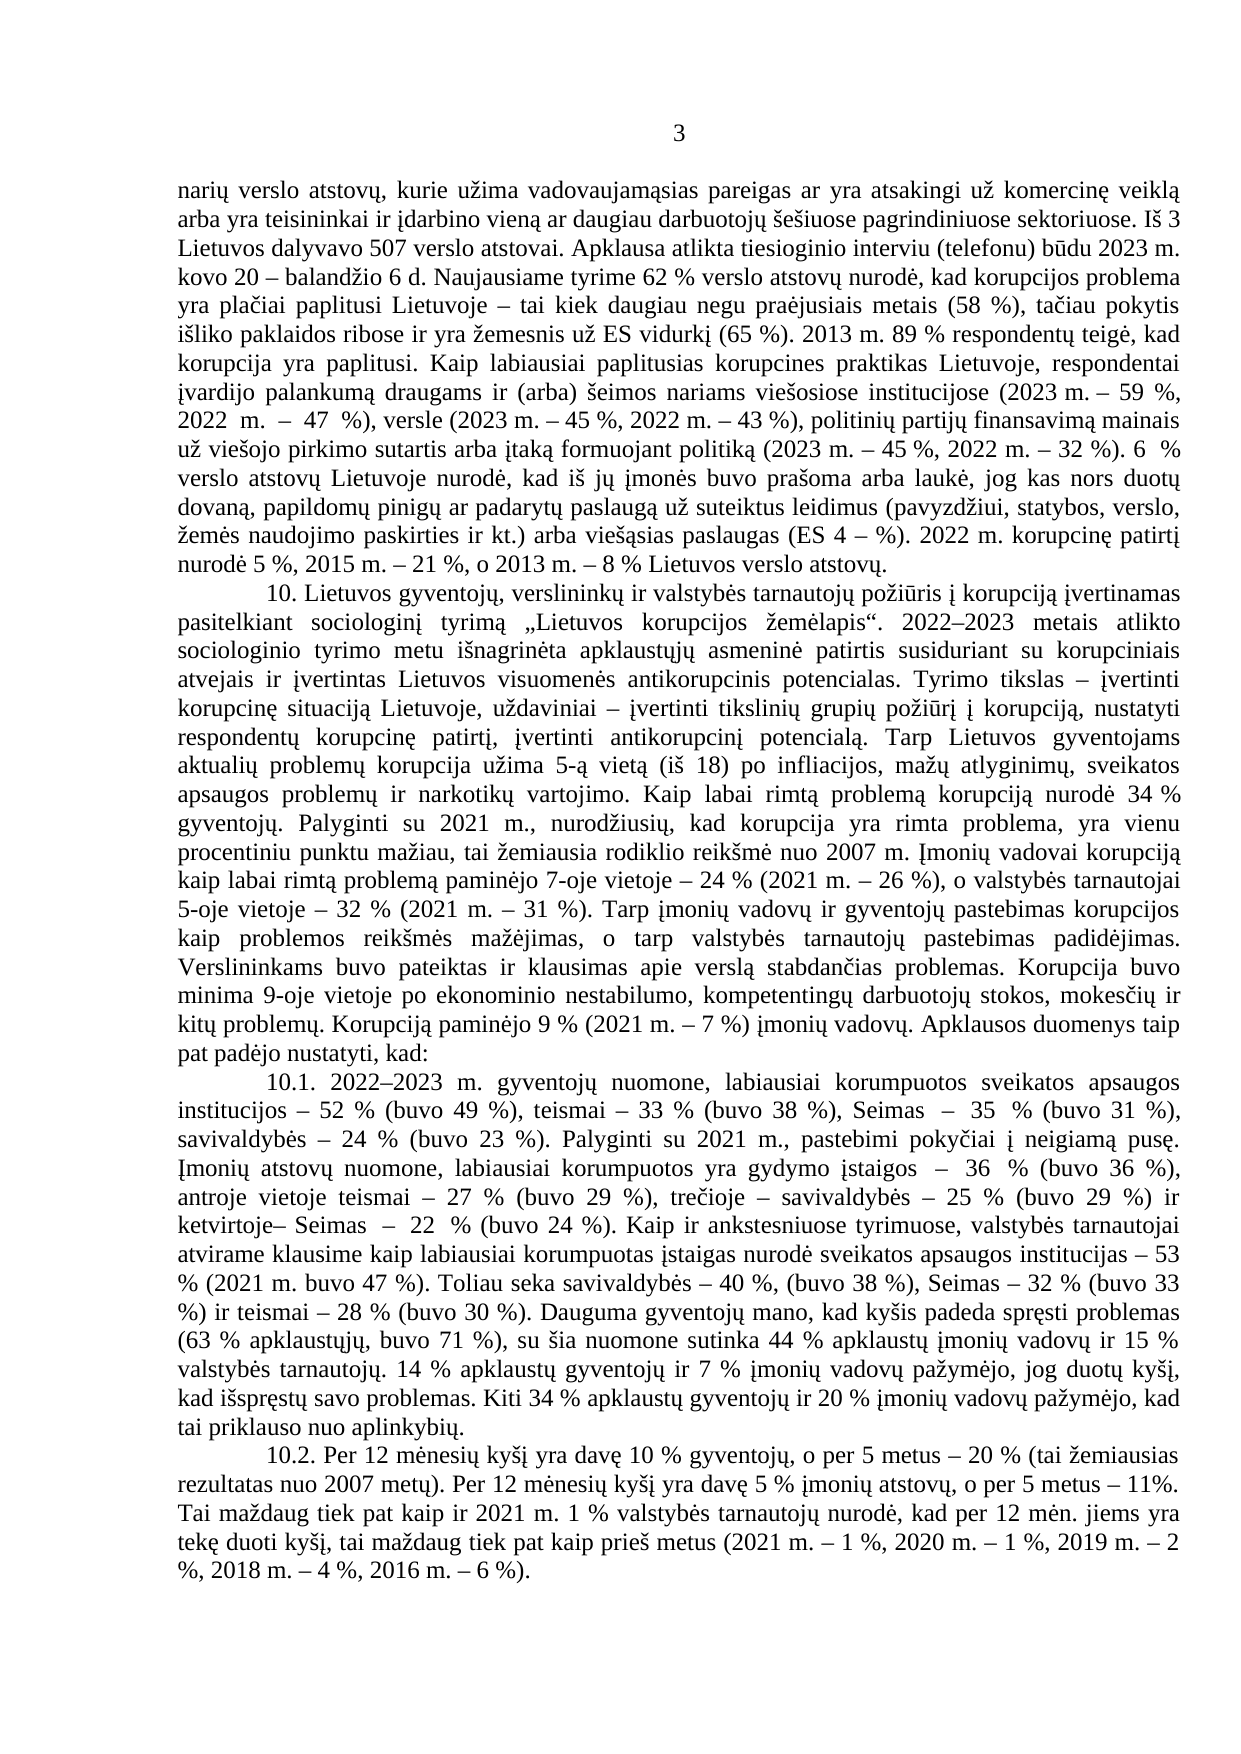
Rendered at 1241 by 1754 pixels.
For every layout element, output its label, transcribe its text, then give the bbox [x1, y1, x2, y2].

text 10. Lietuvos gyventojų, verslininkų ir valstybės tarnautojų požiūris į korupciją įvertinamas pasitelkiant sociologinį tyrimą „Lietuvos korupcijos žemėlapis“. 2022–2023 metais atlikto sociologinio tyrimo metu išnagrinėta apklaustųjų asmeninė patirtis susiduriant su korupciniais atvejais ir įvertintas Lietuvos visuomenės antikorupcinis potencialas. Tyrimo tikslas – įvertinti korupcinę situaciją Lietuvoje, uždaviniai – įvertinti tikslinių grupių požiūrį į korupciją, nustatyti respondentų korupcinę patirtį, įvertinti antikorupcinį potencialą. Tarp Lietuvos gyventojams aktualių problemų korupcija užima 5-ą vietą (iš 18) po infliacijos, mažų atlyginimų, sveikatos apsaugos problemų ir narkotikų vartojimo. Kaip labai rimtą problemą korupciją nurodė 34 % gyventojų. Palyginti su 2021 m., nurodžiusių, kad korupcija yra rimta problema, yra vienu procentiniu punktu mažiau, tai žemiausia rodiklio reikšmė nuo 2007 m. Įmonių vadovai korupciją kaip labai rimtą problemą paminėjo 7-oje vietoje – 24 % (2021 m. – 26 %), o valstybės tarnautojai 5-oje vietoje – 32 % (2021 m. – 31 %). Tarp įmonių vadovų ir gyventojų pastebimas korupcijos kaip problemos reikšmės mažėjimas, o tarp valstybės tarnautojų pastebimas padidėjimas. Verslininkams buvo pateiktas ir klausimas apie verslą stabdančias problemas. Korupcija buvo minima 9-oje vietoje po ekonominio nestabilumo, kompetentingų darbuotojų stokos, mokesčių ir kitų problemų. Korupciją paminėjo 9 % (2021 m. – 7 %) įmonių vadovų. Apklausos duomenys taip pat padėjo nustatyti, kad: [177, 578, 1181, 1067]
text 10.2. Per 12 mėnesių kyšį yra davę 10 % gyventojų, o per 5 metus – 20 % (tai žemiausias rezultatas nuo 2007 metų). Per 12 mėnesių kyšį yra davę 5 % įmonių atstovų, o per 5 metus – 11%. Tai maždaug tiek pat kaip ir 2021 m. 1 % valstybės tarnautojų nurodė, kad per 12 mėn. jiems yra tekę duoti kyšį, tai maždaug tiek pat kaip prieš metus (2021 m. – 1 %, 2020 m. – 1 %, 2019 m. – 2 %, 2018 m. – 4 %, 2016 m. – 6 %). [177, 1441, 1181, 1584]
text narių verslo atstovų, kurie užima vadovaujamąsias pareigas ar yra atsakingi už komercinę veiklą arba yra teisininkai ir įdarbino vieną ar daugiau darbuotojų šešiuose pagrindiniuose sektoriuose. Iš 3 Lietuvos dalyvavo 507 verslo atstovai. Apklausa atlikta tiesioginio interviu (telefonu) būdu 2023 m. kovo 20 – balandžio 6 d. Naujausiame tyrime 62 % verslo atstovų nurodė, kad korupcijos problema yra plačiai paplitusi Lietuvoje – tai kiek daugiau negu praėjusiais metais (58 %), tačiau pokytis išliko paklaidos ribose ir yra žemesnis už ES vidurkį (65 %). 2013 m. 89 % respondentų teigė, kad korupcija yra paplitusi. Kaip labiausiai paplitusias korupcines praktikas Lietuvoje, respondentai įvardijo palankumą draugams ir (arba) šeimos nariams viešosiose institucijose (2023 m. – 59 %, 2022 m. – 47 %), versle (2023 m. – 45 %, 2022 m. – 43 %), politinių partijų finansavimą mainais už viešojo pirkimo sutartis arba įtaką formuojant politiką (2023 m. – 45 %, 2022 m. – 32 %). 6 % verslo atstovų Lietuvoje nurodė, kad iš jų įmonės buvo prašoma arba laukė, jog kas nors duotų dovaną, papildomų pinigų ar padarytų paslaugą už suteiktus leidimus (pavyzdžiui, statybos, verslo, žemės naudojimo paskirties ir kt.) arba viešąsias paslaugas (ES 4 – %). 2022 m. korupcinę patirtį nurodė 5 %, 2015 m. – 21 %, o 2013 m. – 8 % Lietuvos verslo atstovų. [177, 176, 1181, 578]
text 10.1. 2022–2023 m. gyventojų nuomone, labiausiai korumpuotos sveikatos apsaugos institucijos – 52 % (buvo 49 %), teismai – 33 % (buvo 38 %), Seimas – 35 % (buvo 31 %), savivaldybės – 24 % (buvo 23 %). Palyginti su 2021 m., pastebimi pokyčiai į neigiamą pusę. Įmonių atstovų nuomone, labiausiai korumpuotos yra gydymo įstaigos – 36 % (buvo 36 %), antroje vietoje teismai – 27 % (buvo 29 %), trečioje – savivaldybės – 25 % (buvo 29 %) ir ketvirtoje– Seimas – 22 % (buvo 24 %). Kaip ir ankstesniuose tyrimuose, valstybės tarnautojai atvirame klausime kaip labiausiai korumpuotas įstaigas nurodė sveikatos apsaugos institucijas – 53 % (2021 m. buvo 47 %). Toliau seka savivaldybės – 40 %, (buvo 38 %), Seimas – 32 % (buvo 33 %) ir teismai – 28 % (buvo 30 %). Dauguma gyventojų mano, kad kyšis padeda spręsti problemas (63 % apklaustųjų, buvo 71 %), su šia nuomone sutinka 44 % apklaustų įmonių vadovų ir 15 % valstybės tarnautojų. 14 % apklaustų gyventojų ir 7 % įmonių vadovų pažymėjo, jog duotų kyšį, kad išspręstų savo problemas. Kiti 34 % apklaustų gyventojų ir 20 % įmonių vadovų pažymėjo, kad tai priklauso nuo aplinkybių. [177, 1067, 1181, 1441]
